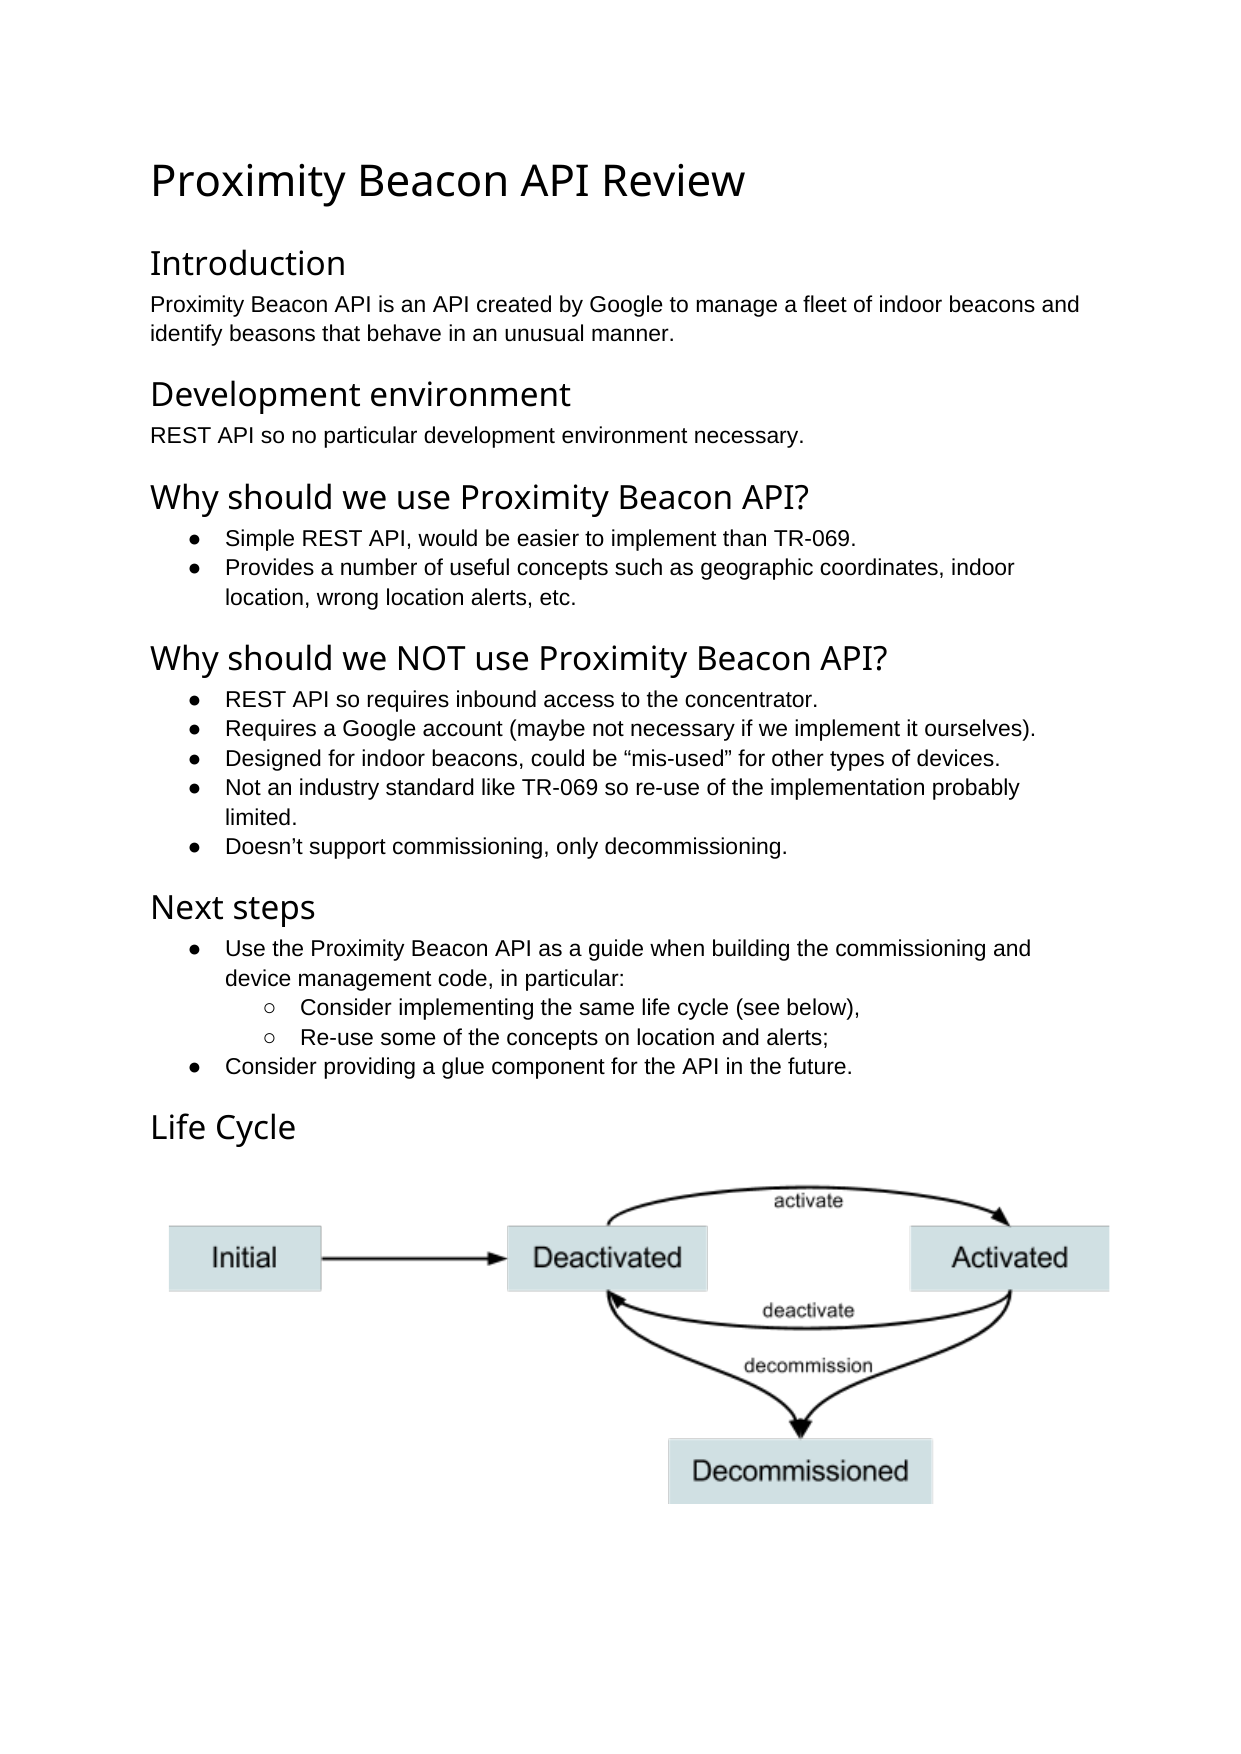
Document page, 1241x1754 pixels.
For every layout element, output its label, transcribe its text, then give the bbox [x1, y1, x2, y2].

subtitle Why should we NOT use Proximity Beacon API? [150, 634, 1091, 680]
list Consider implementing the same life cycle (see below), [262, 995, 1091, 1020]
subtitle Next steps [150, 884, 1091, 929]
list Re-use some of the concepts on location and alerts; [262, 1024, 1091, 1050]
subtitle Development environment [150, 371, 1091, 416]
list Designed for indoor beacons, could be “mis-used” for other types of devices. [187, 746, 1091, 771]
subtitle Life Cycle [150, 1104, 1091, 1149]
subtitle Introduction [150, 239, 1091, 285]
list Not an industry standard like TR-069 so re-use of the implementation probably limited. [187, 775, 1091, 830]
subtitle Why should we use Proximity Beacon API? [150, 473, 1091, 519]
list Doesn’t support commissioning, only decommissioning. [187, 834, 1091, 859]
text Proximity Beacon API is an API created by Google to manage a fleet of indoor beacons and identify beasons that behave in an unusual manner. [150, 291, 1091, 346]
list Requires a Google account (maybe not necessary if we implement it ourselves). [187, 716, 1091, 742]
list Consider providing a glue component for the API in the future. [187, 1053, 1091, 1079]
list Use the Proximity Beacon API as a guide when building the commissioning and device management code, in particular: [187, 936, 1091, 991]
list REST API so requires inbound access to the concentrator. [187, 687, 1091, 712]
title Proximity Beacon API Review [150, 150, 1091, 209]
picture [168, 1174, 1110, 1504]
list Simple REST API, would be easier to implement than TR-069. [187, 526, 1091, 551]
list Provides a number of useful concepts such as geographic coordinates, indoor location, wrong location alerts, etc. [187, 555, 1091, 610]
text REST API so no particular development environment necessary. [150, 423, 1091, 449]
